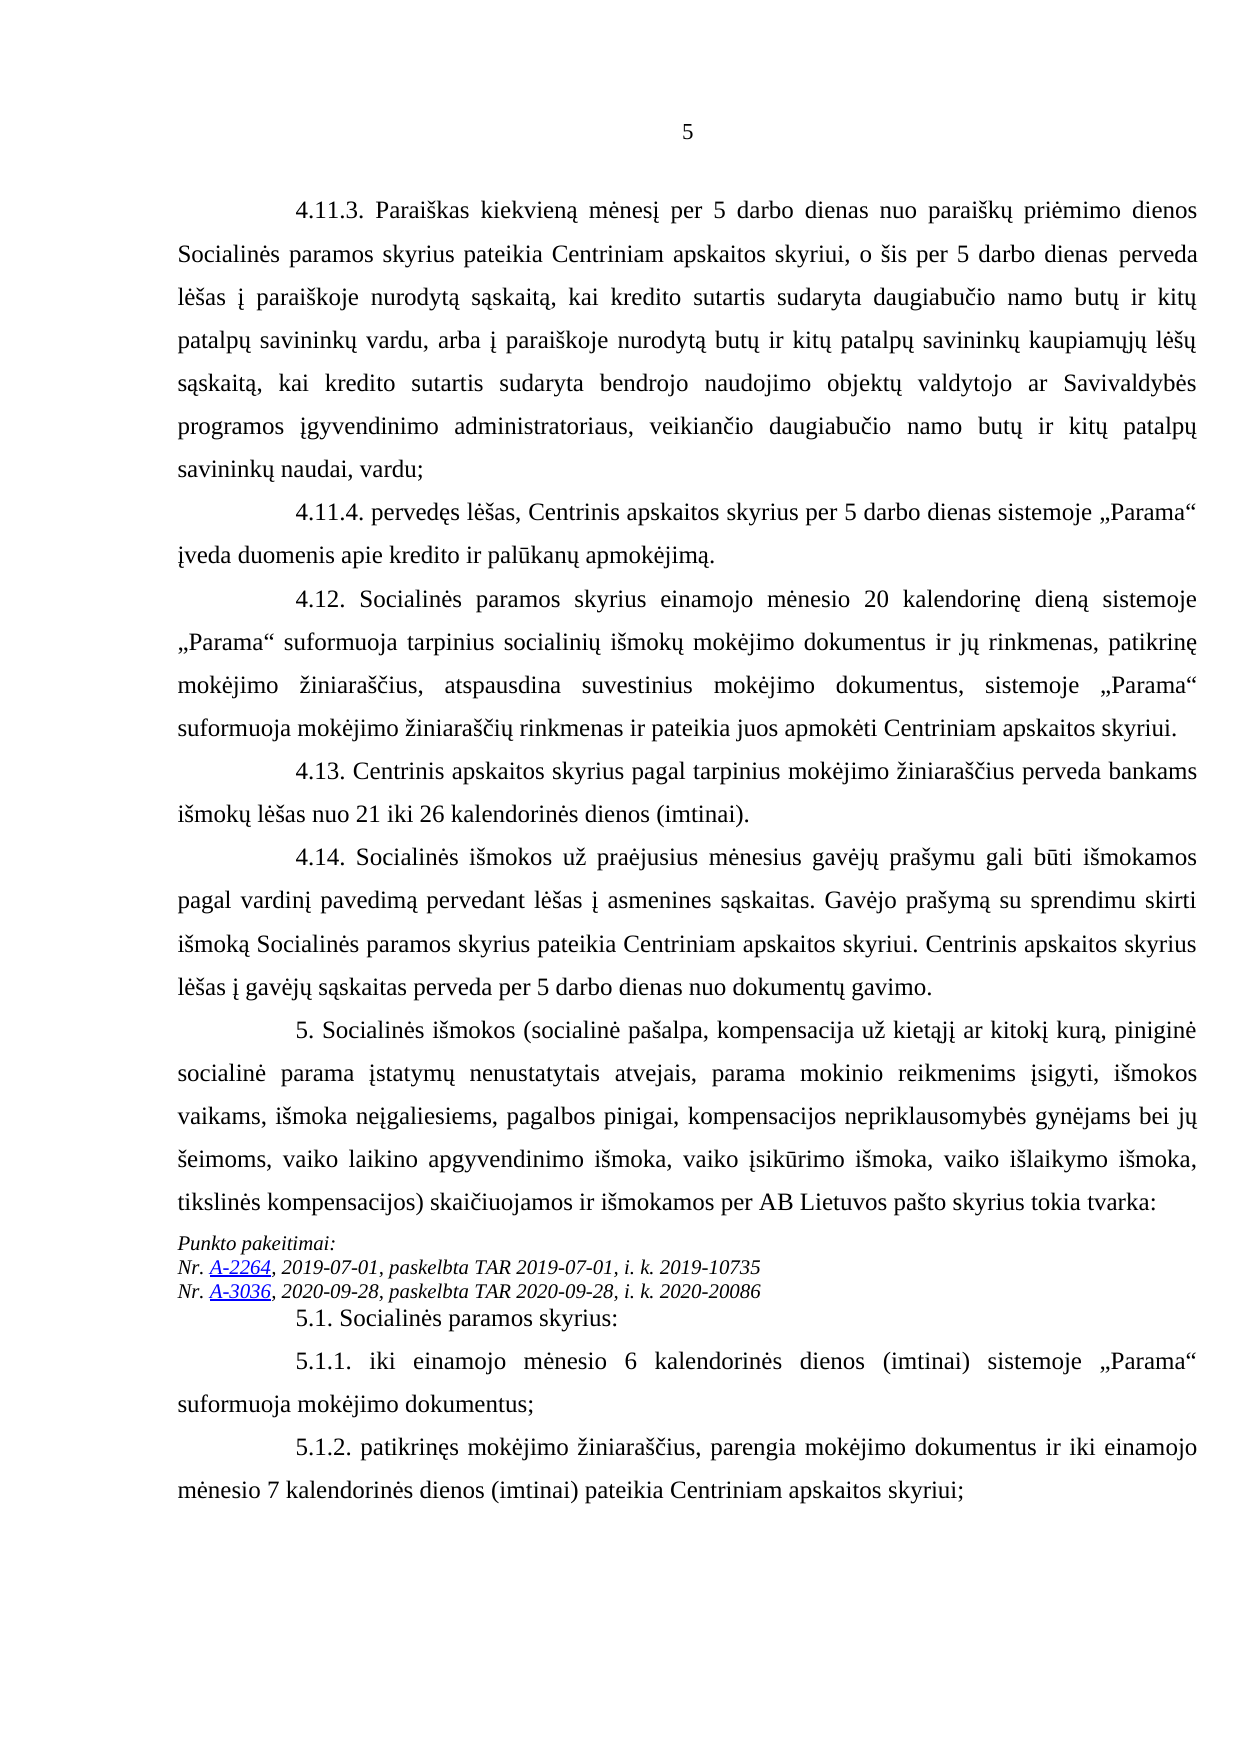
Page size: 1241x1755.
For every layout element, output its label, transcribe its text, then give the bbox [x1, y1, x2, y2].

text 5. Socialinės išmokos (socialinė pašalpa, kompensacija už kietąjį ar kitokį kurą, piniginė socialinė parama įstatymų nenustatytais atvejais, parama mokinio reikmenims įsigyti, išmokos vaikams, išmoka neįgaliesiems, pagalbos pinigai, kompensacijos nepriklausomybės gynėjams bei jų šeimoms, vaiko laikino apgyvendinimo išmoka, vaiko įsikūrimo išmoka, vaiko išlaikymo išmoka, tikslinės kompensacijos) skaičiuojamos ir išmokamos per AB Lietuvos pašto skyrius tokia tvarka: [177, 1015, 1198, 1216]
text 5.1.1. iki einamojo mėnesio 6 kalendorinės dienos (imtinai) sistemoje „Parama“ suformuoja mokėjimo dokumentus; [177, 1346, 1198, 1418]
text 5.1.2. patikrinęs mokėjimo žiniaraščius, parengia mokėjimo dokumentus ir iki einamojo mėnesio 7 kalendorinės dienos (imtinai) pateikia Centriniam apskaitos skyriui; [177, 1432, 1198, 1504]
text Nr. A-2264, 2019-07-01, paskelbta TAR 2019-07-01, i. k. 2019-10735 [177, 1254, 1198, 1279]
text 4.14. Socialinės išmokos už praėjusius mėnesius gavėjų prašymu gali būti išmokamos pagal vardinį pavedimą pervedant lėšas į asmenines sąskaitas. Gavėjo prašymą su sprendimu skirti išmoką Socialinės paramos skyrius pateikia Centriniam apskaitos skyriui. Centrinis apskaitos skyrius lėšas į gavėjų sąskaitas perveda per 5 darbo dienas nuo dokumentų gavimo. [177, 842, 1198, 1001]
text 4.13. Centrinis apskaitos skyrius pagal tarpinius mokėjimo žiniaraščius perveda bankams išmokų lėšas nuo 21 iki 26 kalendorinės dienos (imtinai). [177, 756, 1198, 828]
text 5.1. Socialinės paramos skyrius: [177, 1303, 1198, 1331]
text Punkto pakeitimai: [177, 1231, 1198, 1254]
text Nr. A-3036, 2020-09-28, paskelbta TAR 2020-09-28, i. k. 2020-20086 [177, 1279, 1198, 1303]
text 4.12. Socialinės paramos skyrius einamojo mėnesio 20 kalendorinę dieną sistemoje „Parama“ suformuoja tarpinius socialinių išmokų mokėjimo dokumentus ir jų rinkmenas, patikrinę mokėjimo žiniaraščius, atspausdina suvestinius mokėjimo dokumentus, sistemoje „Parama“ suformuoja mokėjimo žiniaraščių rinkmenas ir pateikia juos apmokėti Centriniam apskaitos skyriui. [177, 584, 1198, 742]
text 4.11.3. Paraiškas kiekvieną mėnesį per 5 darbo dienas nuo paraiškų priėmimo dienos Socialinės paramos skyrius pateikia Centriniam apskaitos skyriui, o šis per 5 darbo dienas perveda lėšas į paraiškoje nurodytą sąskaitą, kai kredito sutartis sudaryta daugiabučio namo butų ir kitų patalpų savininkų vardu, arba į paraiškoje nurodytą butų ir kitų patalpų savininkų kaupiamųjų lėšų sąskaitą, kai kredito sutartis sudaryta bendrojo naudojimo objektų valdytojo ar Savivaldybės programos įgyvendinimo administratoriaus, veikiančio daugiabučio namo butų ir kitų patalpų savininkų naudai, vardu; [177, 196, 1198, 483]
text 4.11.4. pervedęs lėšas, Centrinis apskaitos skyrius per 5 darbo dienas sistemoje „Parama“ įveda duomenis apie kredito ir palūkanų apmokėjimą. [177, 497, 1198, 569]
